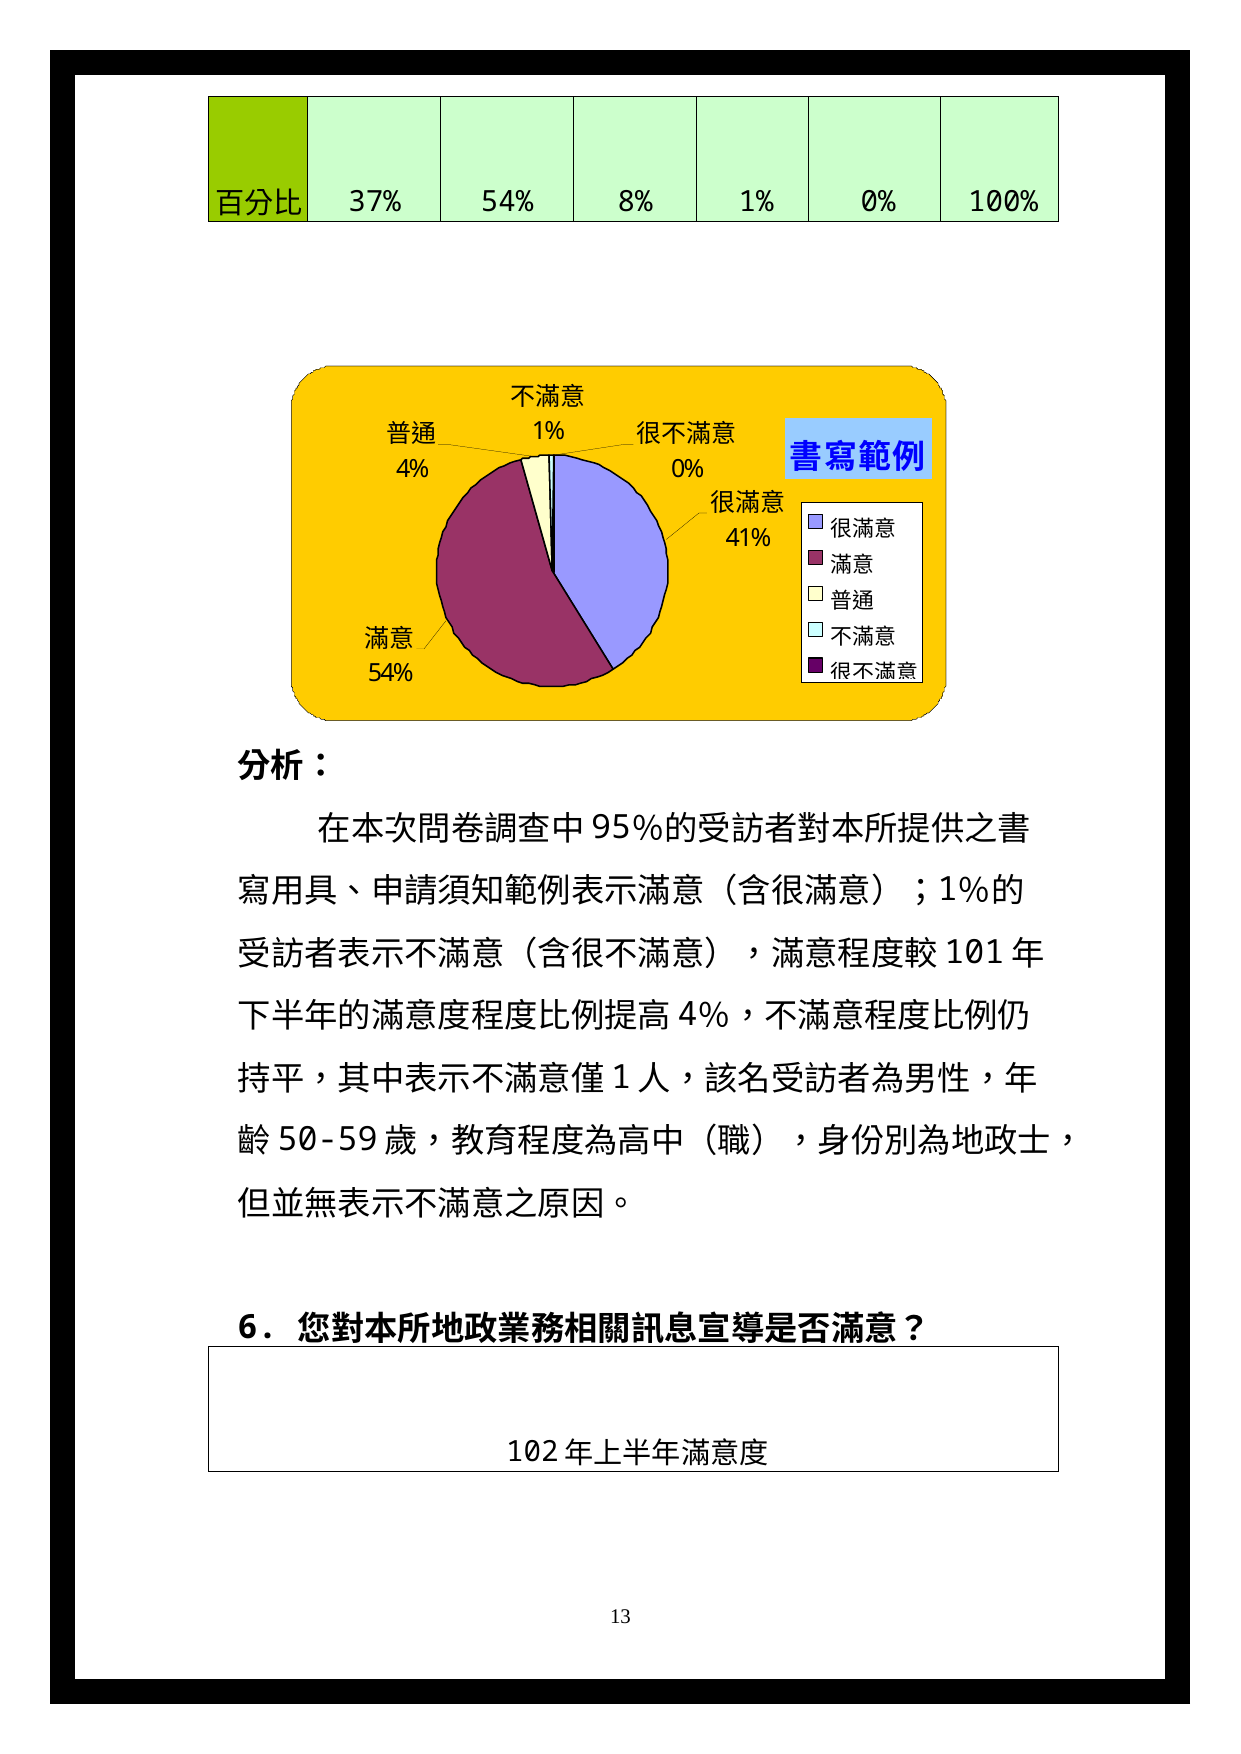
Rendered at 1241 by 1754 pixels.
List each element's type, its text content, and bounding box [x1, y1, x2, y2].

text 分析： [237, 721, 1053, 784]
table_cell 100% [941, 97, 1058, 221]
table_cell 1% [697, 97, 808, 221]
text 6. 您對本所地政業務相關訊息宣導是否滿意？ [237, 1284, 1053, 1346]
table_cell 8% [574, 97, 696, 221]
table_cell 0% [809, 97, 940, 221]
table_cell 百分比 [209, 97, 307, 221]
table_header 102年上半年滿意度 [209, 1347, 1058, 1471]
text 在本次問卷調查中95％的受訪者對本所提供之書寫用具、申請須知範例表示滿意（含很滿意）；1％的受訪者表示不滿意（含很不滿意），滿意程度較101年下半年的滿意度程度比例提高4％，不滿意程度比例仍持平，其中表示不滿意僅1人，該名受訪者為男性，年齡50-59歲，教育程度為高中（職），身份別為地政士，但並無表示不滿意之原因。 [237, 784, 1053, 1221]
table_cell 54% [441, 97, 573, 221]
table_cell 37% [308, 97, 440, 221]
